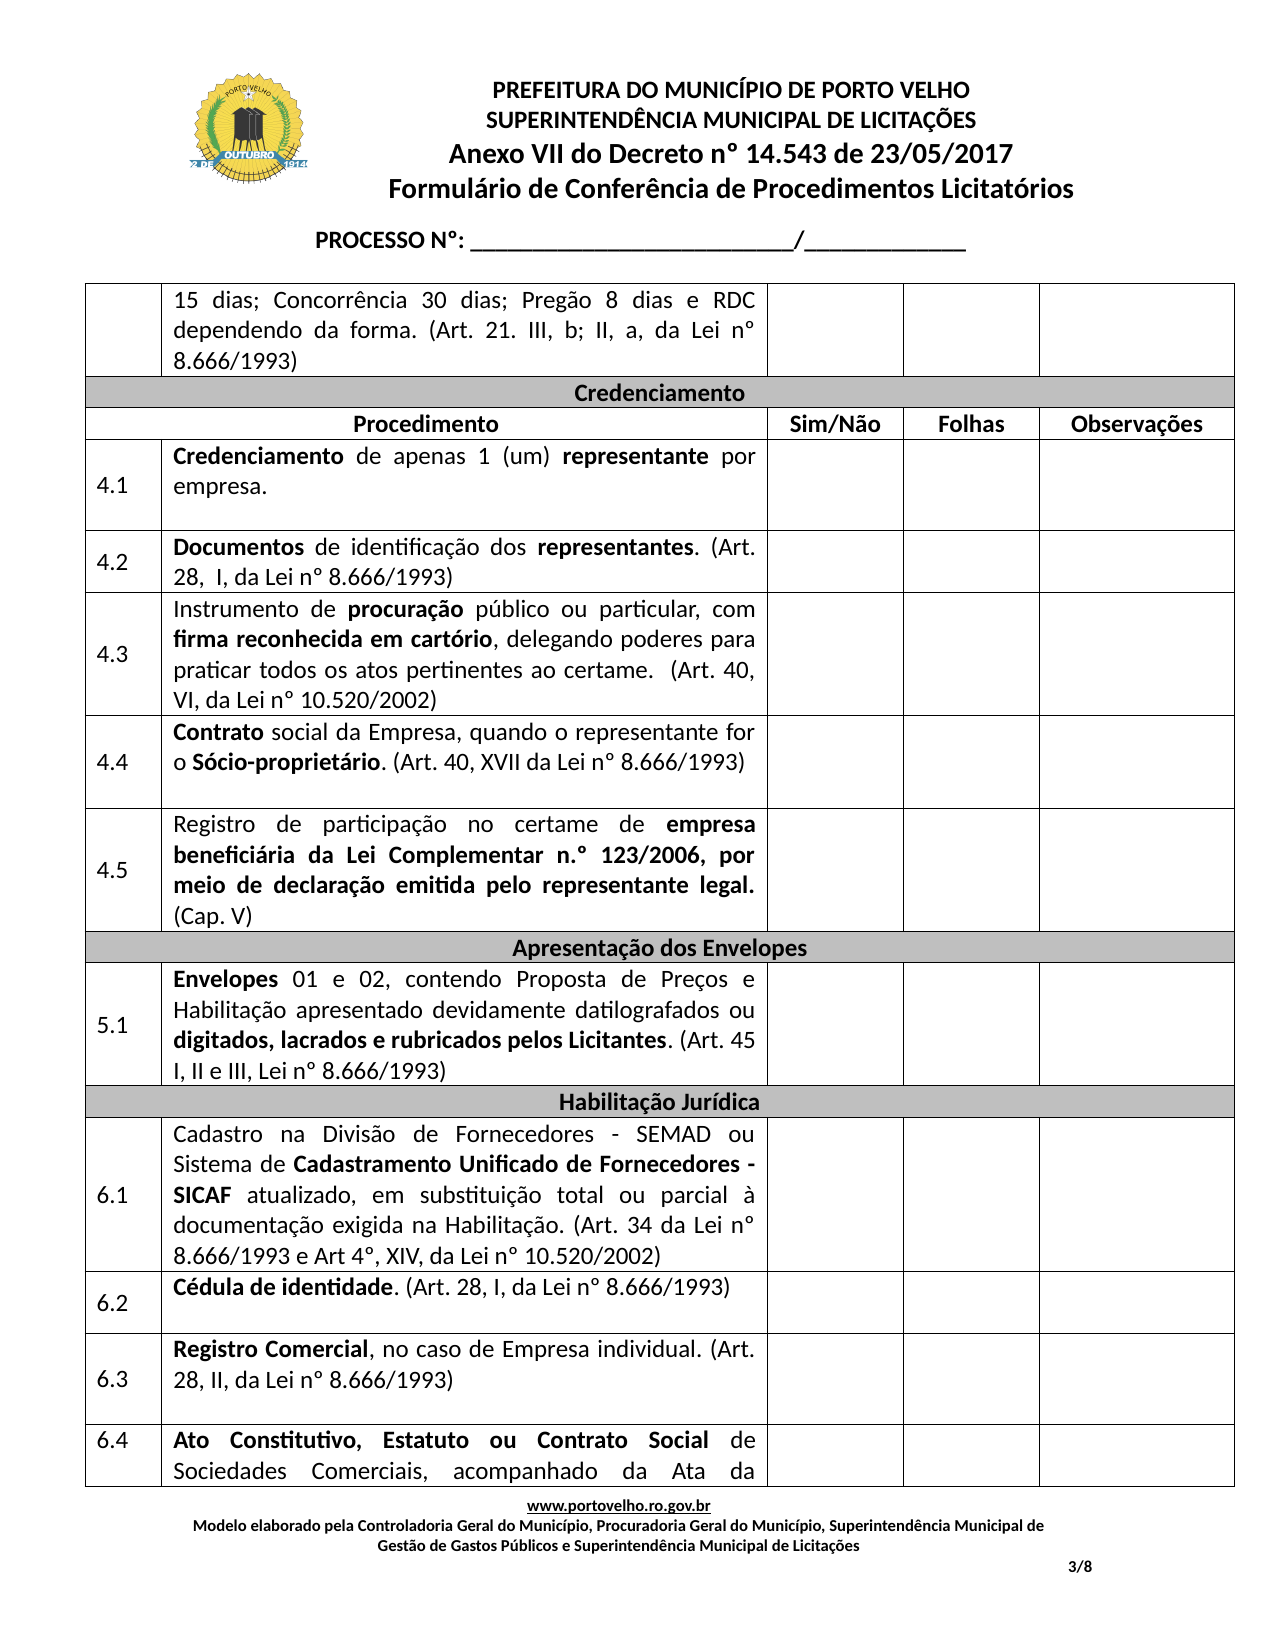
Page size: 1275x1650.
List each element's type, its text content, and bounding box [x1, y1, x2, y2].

table_cell Ato Constitutivo, Estatuto ou Contrato Social de Sociedades Comerciais, acompanhado da Ata da [162, 1425, 767, 1486]
table_cell [904, 440, 1039, 530]
table_cell 4.5 [86, 809, 161, 931]
table_cell 4.4 [86, 716, 161, 807]
table_cell 6.1 [86, 1118, 161, 1271]
table_cell [1040, 440, 1234, 530]
table_cell [904, 1425, 1039, 1486]
table_cell [1040, 716, 1234, 807]
table_cell 15 dias; Concorrência 30 dias; Pregão 8 dias e RDC dependendo da forma. (Art. 21. III, b; II, a, da Lei nº 8.666/1993) [162, 284, 767, 376]
table_cell 4.2 [86, 531, 161, 592]
table_cell [904, 593, 1039, 715]
table_cell [904, 1272, 1039, 1333]
table_cell Apresentação dos Envelopes [86, 932, 1234, 962]
table_cell Cadastro na Divisão de Fornecedores - SEMAD ou Sistema de Cadastramento Unificado de Fornecedores - SICAF atualizado, em substituição total ou parcial à documentação exigida na Habilitação. (Art. 34 da Lei nº 8.666/1993 e Art 4º, XIV, da Lei nº 10.520/2002) [162, 1118, 767, 1271]
table_cell Habilitação Jurídica [86, 1086, 1234, 1117]
table_cell 5.1 [86, 963, 161, 1085]
table_cell Sim/Não [768, 408, 903, 439]
table_cell [1040, 531, 1234, 592]
table_cell [1040, 1272, 1234, 1333]
table_cell Envelopes 01 e 02, contendo Proposta de Preços e Habilitação apresentado devidamente datilografados ou digitados, lacrados e rubricados pelos Licitantes. (Art. 45 I, II e III, Lei nº 8.666/1993) [162, 963, 767, 1085]
table_cell [768, 531, 903, 592]
table_cell [1040, 809, 1234, 931]
table_cell [86, 284, 161, 376]
table_cell [768, 809, 903, 931]
table_cell [1040, 1118, 1234, 1271]
table_cell [768, 716, 903, 807]
table_cell [1040, 284, 1234, 376]
table_cell 4.1 [86, 440, 161, 530]
table_cell Instrumento de procuração público ou particular, com firma reconhecida em cartório, delegando poderes para praticar todos os atos pertinentes ao certame. (Art. 40, VI, da Lei nº 10.520/2002) [162, 593, 767, 715]
table_cell [904, 716, 1039, 807]
table_cell [904, 1118, 1039, 1271]
table_cell [768, 440, 903, 530]
table_cell Observações [1040, 408, 1234, 439]
table_cell [1040, 1334, 1234, 1423]
table_cell [768, 1272, 903, 1333]
table_cell Registro Comercial, no caso de Empresa individual. (Art. 28, II, da Lei nº 8.666/1993) [162, 1334, 767, 1423]
table_cell Credenciamento [86, 377, 1234, 407]
table_cell [768, 1425, 903, 1486]
table_cell 4.3 [86, 593, 161, 715]
table_cell Folhas [904, 408, 1039, 439]
table_cell 6.4 [86, 1425, 161, 1486]
table_cell [768, 284, 903, 376]
table_cell Contrato social da Empresa, quando o representante for o Sócio-proprietário. (Art. 40, XVII da Lei nº 8.666/1993) [162, 716, 767, 807]
table_cell [904, 809, 1039, 931]
table_cell [1040, 963, 1234, 1085]
table_cell [904, 963, 1039, 1085]
table_cell Cédula de identidade. (Art. 28, I, da Lei nº 8.666/1993) [162, 1272, 767, 1333]
table_cell [1040, 593, 1234, 715]
table_cell 6.3 [86, 1334, 161, 1423]
table_cell [768, 1118, 903, 1271]
table_cell [904, 1334, 1039, 1423]
table_cell Registro de participação no certame de empresa beneficiária da Lei Complementar n.º 123/2006, por meio de declaração emitida pelo representante legal. (Cap. V) [162, 809, 767, 931]
table_cell [1040, 1425, 1234, 1486]
table_cell Credenciamento de apenas 1 (um) representante por empresa. [162, 440, 767, 530]
table_cell [904, 531, 1039, 592]
table_cell Documentos de identificação dos representantes. (Art. 28, I, da Lei nº 8.666/1993) [162, 531, 767, 592]
table_cell Procedimento [86, 408, 767, 439]
table_cell 6.2 [86, 1272, 161, 1333]
table_cell [904, 284, 1039, 376]
table_cell [768, 963, 903, 1085]
table_cell [768, 1334, 903, 1423]
table_cell [768, 593, 903, 715]
